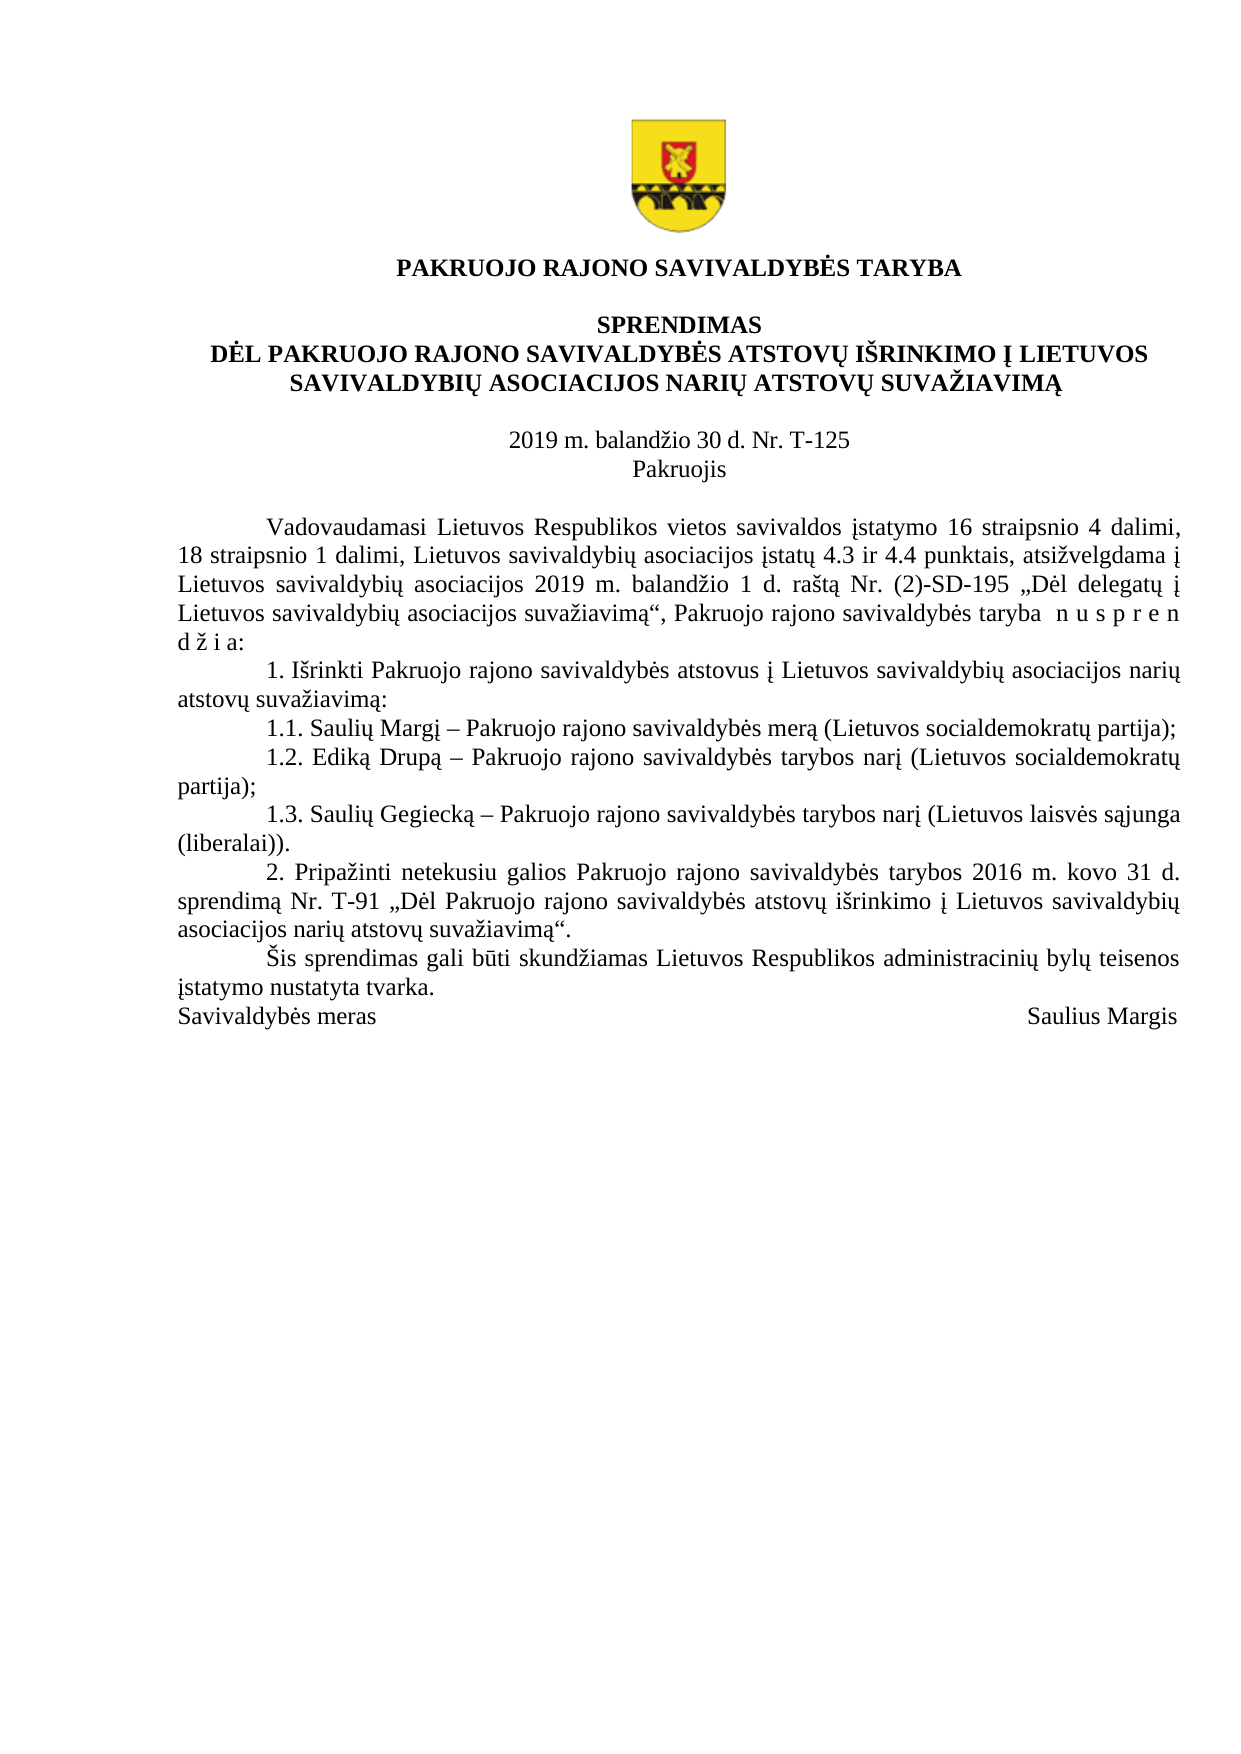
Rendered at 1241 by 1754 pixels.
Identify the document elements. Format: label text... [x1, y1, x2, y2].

text Savivaldybės meras Saulius Margis [177, 1001, 1181, 1030]
text 2019 m. balandžio 30 d. Nr. T-125 [177, 426, 1181, 454]
text 1. Išrinkti Pakruojo rajono savivaldybės atstovus į Lietuvos savivaldybių asociacijos narių atstovų suvažiavimą: [177, 656, 1181, 713]
text Vadovaudamasi Lietuvos Respublikos vietos savivaldos įstatymo 16 straipsnio 4 dalimi, 18 straipsnio 1 dalimi, Lietuvos savivaldybių asociacijos įstatų 4.3 ir 4.4 punktais, atsižvelgdama į Lietuvos savivaldybių asociacijos 2019 m. balandžio 1 d. raštą Nr. (2)-SD-195 „Dėl delegatų į Lietuvos savivaldybių asociacijos suvažiavimą“, Pakruojo rajono savivaldybės taryba n u s p r e n d ž i a: [177, 512, 1181, 656]
text Pakruojis [177, 454, 1181, 483]
text SPRENDIMAS [177, 310, 1181, 339]
text 2. Pripažinti netekusiu galios Pakruojo rajono savivaldybės tarybos 2016 m. kovo 31 d. sprendimą Nr. T-91 „Dėl Pakruojo rajono savivaldybės atstovų išrinkimo į Lietuvos savivaldybių asociacijos narių atstovų suvažiavimą“. [177, 857, 1181, 943]
text Dėl PAKRUOJO RAJONO SAVIVALDYBĖS ATSTOVŲ IŠRINKIMO Į LIETUVOS SAVIVALDYBIŲ ASOCIACIJOS NARIŲ ATSTOVŲ SUVAŽIAVIMĄ [177, 339, 1181, 397]
text 1.1. Saulių Margį – Pakruojo rajono savivaldybės merą (Lietuvos socialdemokratų partija); [177, 713, 1181, 742]
text PAKRUOJO RAJONO SAVIVALDYBĖS TARYBA [177, 253, 1181, 282]
text 1.2. Ediką Drupą – Pakruojo rajono savivaldybės tarybos narį (Lietuvos socialdemokratų partija); [177, 742, 1181, 799]
text 1.3. Saulių Gegiecką – Pakruojo rajono savivaldybės tarybos narį (Lietuvos laisvės sąjunga (liberalai)). [177, 799, 1181, 857]
text Šis sprendimas gali būti skundžiamas Lietuvos Respublikos administracinių bylų teisenos įstatymo nustatyta tvarka. [177, 943, 1181, 1001]
